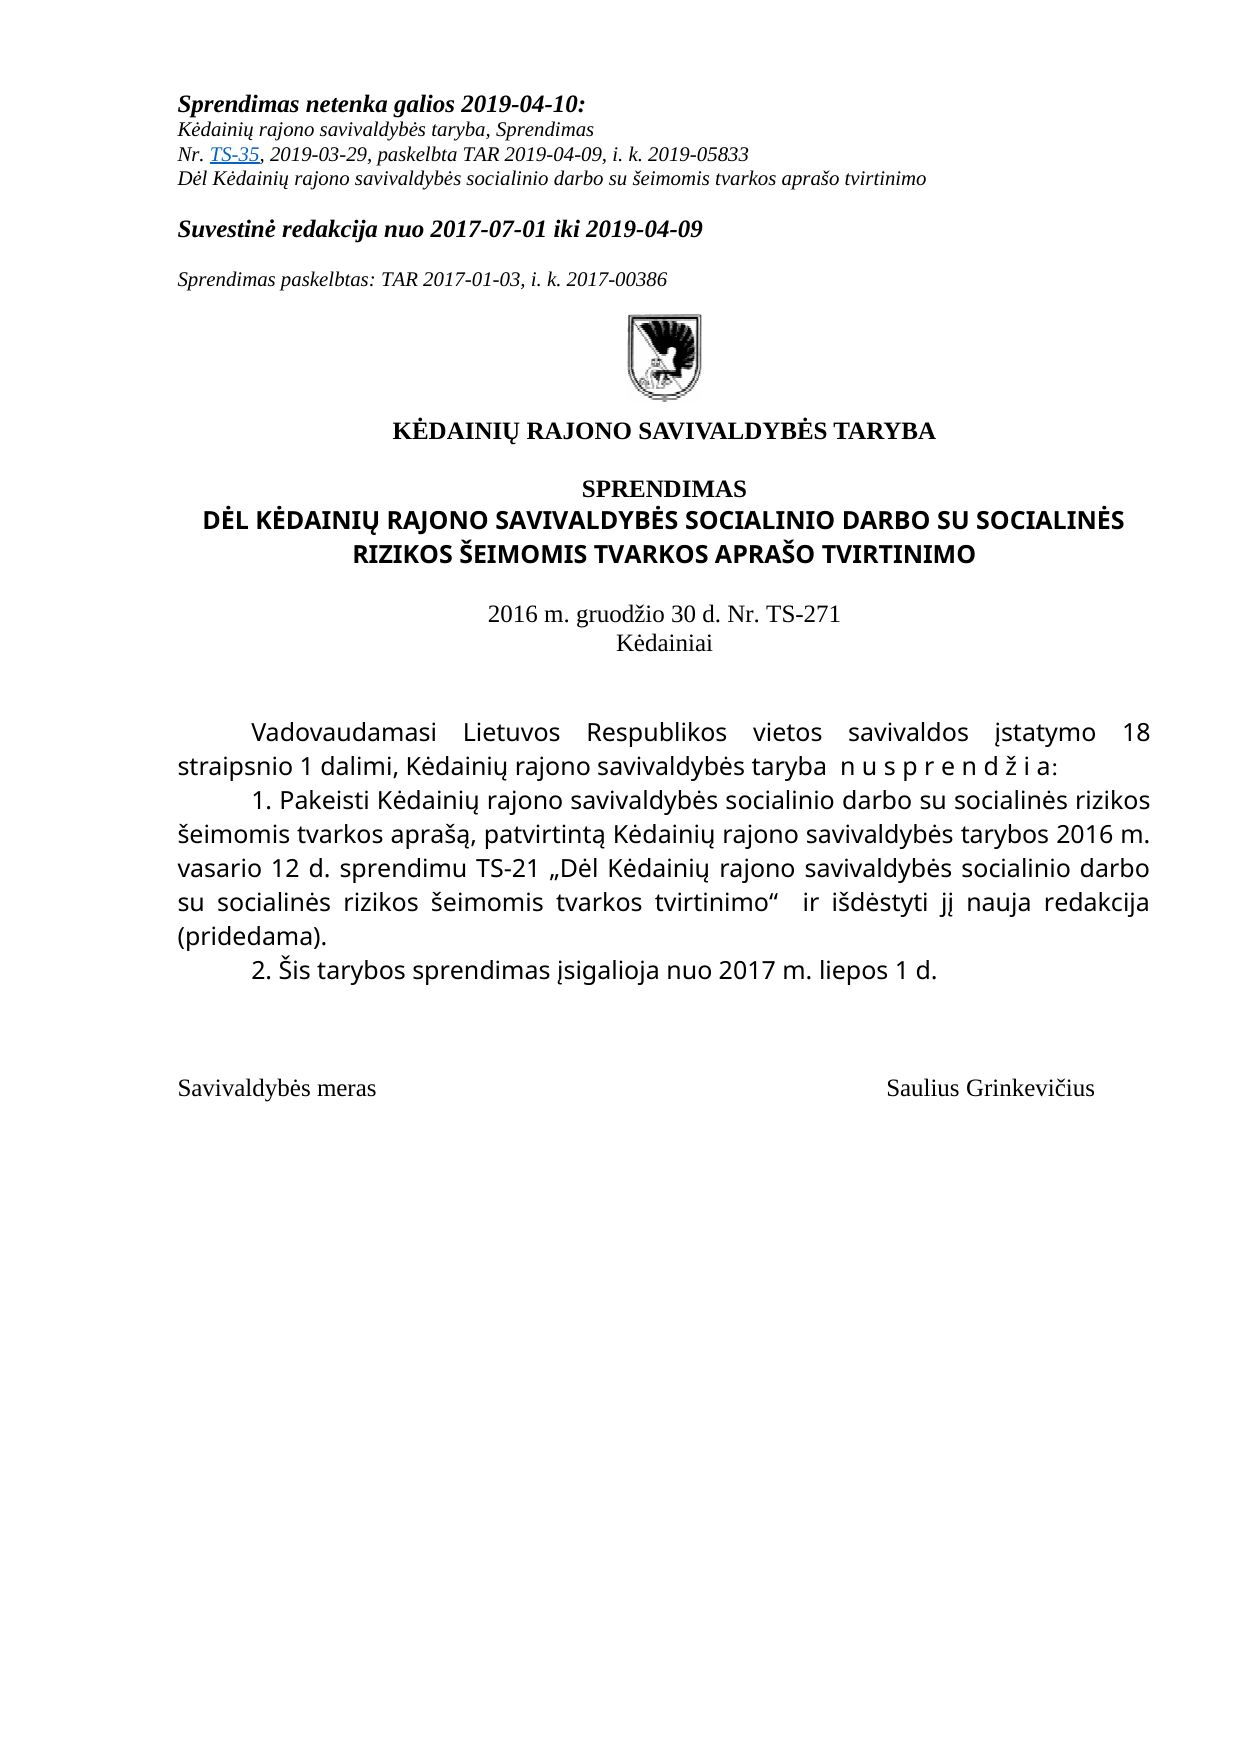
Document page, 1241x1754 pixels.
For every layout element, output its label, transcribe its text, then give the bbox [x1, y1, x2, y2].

text Vadovaudamasi Lietuvos Respublikos vietos savivaldos įstatymo 18 straipsnio 1 dalimi, Kėdainių rajono savivaldybės taryba n u s p r e n d ž i a: [177, 714, 1151, 783]
text Dėl Kėdainių rajono savivaldybės socialinio darbo su šeimomis tvarkos aprašo tvirtinimo [177, 166, 1151, 189]
text Savivaldybės meras Saulius Grinkevičius [177, 1073, 1151, 1102]
text DĖL KĖDAINIŲ RAJONO SAVIVALDYBĖS SOCIALINIO DARBO SU SOCIALINĖS RIZIKOS ŠEIMOMIS TVARKOS APRAŠO TVIRTINIMO [176, 503, 1151, 571]
text 2. Šis tarybos sprendimas įsigalioja nuo 2017 m. liepos 1 d. [177, 953, 1151, 987]
text Nr. TS-35, 2019-03-29, paskelbta TAR 2019-04-09, i. k. 2019-05833 [177, 141, 1151, 166]
text Suvestinė redakcija nuo 2017-07-01 iki 2019-04-09 [177, 214, 1151, 242]
text Kėdainių rajono savivaldybės taryba, Sprendimas [177, 117, 1151, 141]
text 1. Pakeisti Kėdainių rajono savivaldybės socialinio darbo su socialinės rizikos šeimomis tvarkos aprašą, patvirtintą Kėdainių rajono savivaldybės tarybos 2016 m. vasario 12 d. sprendimu TS-21 „Dėl Kėdainių rajono savivaldybės socialinio darbo su socialinės rizikos šeimomis tvarkos tvirtinimo“ ir išdėstyti jį nauja redakcija (pridedama). [177, 783, 1151, 953]
text Kėdainiai [177, 628, 1151, 657]
text KĖDAINIŲ RAJONO SAVIVALDYBĖS TARYBA [177, 416, 1151, 445]
text 2016 m. gruodžio 30 d. Nr. TS-271 [177, 599, 1151, 628]
text Sprendimas netenka galios 2019-04-10: [177, 89, 1151, 117]
text Sprendimas paskelbtas: TAR 2017-01-03, i. k. 2017-00386 [177, 266, 1151, 291]
text SPRENDIMAS [177, 474, 1151, 503]
